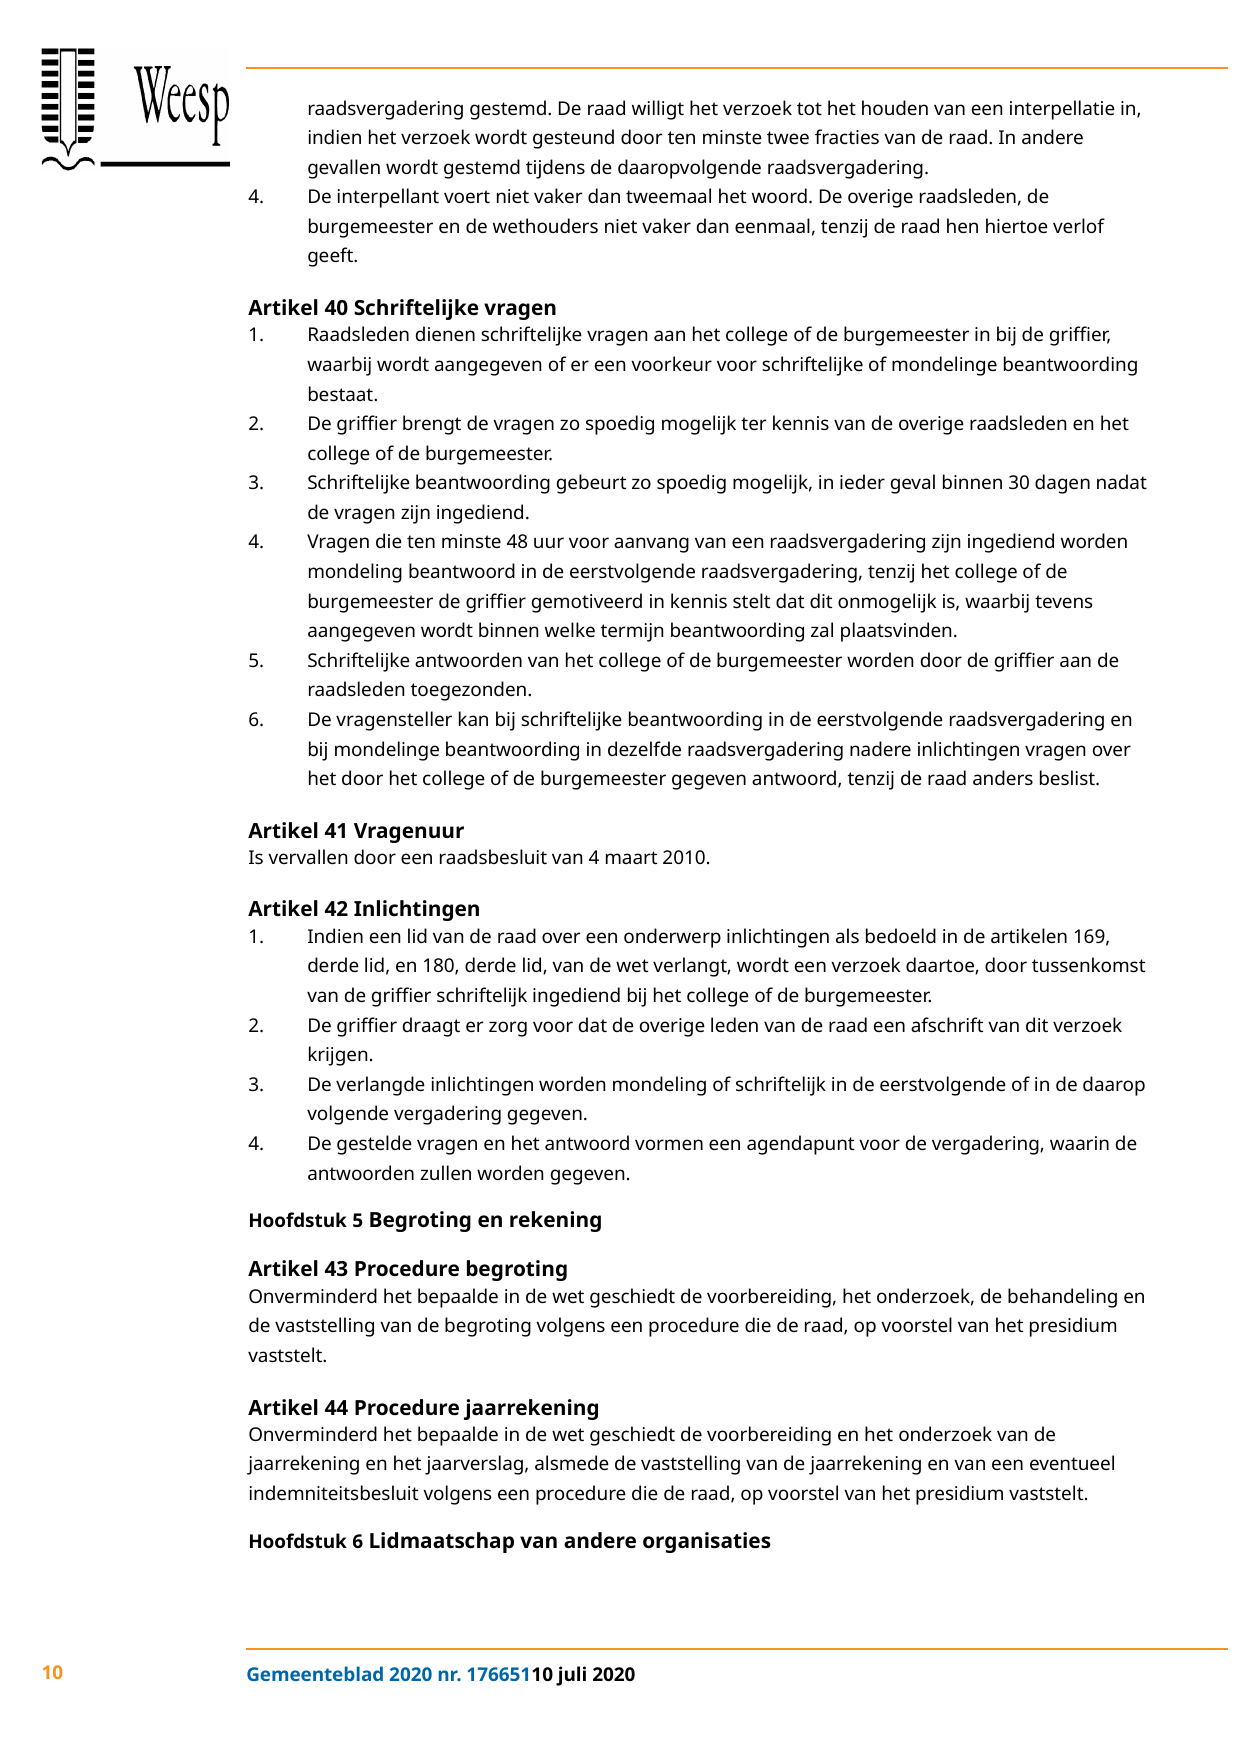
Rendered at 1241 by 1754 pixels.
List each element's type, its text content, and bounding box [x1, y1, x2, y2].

list Raadsleden dienen schriftelijke vragen aan het college of de burgemeester in bij de griffier, waarbij wordt aangegeven of er een voorkeur voor schriftelijke of mondelinge beantwoording bestaat. [248, 322, 1152, 406]
list raadsvergadering gestemd. De raad willigt het verzoek tot het houden van een interpellatie in, indien het verzoek wordt gesteund door ten minste twee fracties van de raad. In andere gevallen wordt gestemd tijdens de daaropvolgende raadsvergadering. [248, 95, 1152, 180]
list De verlangde inlichtingen worden mondeling of schriftelijk in de eerstvolgende of in de daarop volgende vergadering gegeven. [248, 1071, 1152, 1126]
text Onverminderd het bepaalde in de wet geschiedt de voorbereiding, het onderzoek, de behandeling en de vaststelling van de begroting volgens een procedure die de raad, op voorstel van het presidium vaststelt. [248, 1283, 1152, 1368]
picture [41, 47, 231, 172]
list De griffier brengt de vragen zo spoedig mogelijk ter kennis van de overige raadsleden en het college of de burgemeester. [248, 410, 1152, 466]
text Artikel 41 Vragenuur [248, 816, 1152, 844]
list Schriftelijke beantwoording gebeurt zo spoedig mogelijk, in ieder geval binnen 30 dagen nadat de vragen zijn ingediend. [248, 469, 1152, 525]
list De gestelde vragen en het antwoord vormen een agendapunt voor de vergadering, waarin de antwoorden zullen worden gegeven. [248, 1130, 1152, 1185]
text Artikel 44 Procedure jaarrekening [248, 1393, 1152, 1421]
list Vragen die ten minste 48 uur voor aanvang van een raadsvergadering zijn ingediend worden mondeling beantwoord in de eerstvolgende raadsvergadering, tenzij het college of de burgemeester de griffier gemotiveerd in kennis stelt dat dit onmogelijk is, waarbij tevens aangegeven wordt binnen welke termijn beantwoording zal plaatsvinden. [248, 529, 1152, 643]
list Indien een lid van de raad over een onderwerp inlichtingen als bedoeld in de artikelen 169, derde lid, en 180, derde lid, van de wet verlangt, wordt een verzoek daartoe, door tussenkomst van de griffier schriftelijk ingediend bij het college of de burgemeester. [248, 923, 1152, 1008]
text Is vervallen door een raadsbesluit van 4 maart 2010. [248, 844, 1152, 870]
text Hoofdstuk 6 Lidmaatschap van andere organisaties [248, 1526, 1152, 1554]
text Artikel 43 Procedure begroting [248, 1254, 1152, 1283]
text Onverminderd het bepaalde in de wet geschiedt de voorbereiding en het onderzoek van de jaarrekening en het jaarverslag, alsmede de vaststelling van de jaarrekening en van een eventueel indemniteitsbesluit volgens een procedure die de raad, op voorstel van het presidium vaststelt. [248, 1421, 1152, 1506]
text Artikel 42 Inlichtingen [248, 894, 1152, 923]
list De interpellant voert niet vaker dan tweemaal het woord. De overige raadsleden, de burgemeester en de wethouders niet vaker dan eenmaal, tenzij de raad hen hiertoe verlof geeft. [248, 183, 1152, 268]
list De griffier draagt er zorg voor dat de overige leden van de raad een afschrift van dit verzoek krijgen. [248, 1012, 1152, 1067]
text Artikel 40 Schriftelijke vragen [248, 293, 1152, 322]
list Schriftelijke antwoorden van het college of de burgemeester worden door de griffier aan de raadsleden toegezonden. [248, 647, 1152, 702]
text Hoofdstuk 5 Begroting en rekening [248, 1205, 1152, 1234]
list De vragensteller kan bij schriftelijke beantwoording in de eerstvolgende raadsvergadering en bij mondelinge beantwoording in dezelfde raadsvergadering nadere inlichtingen vragen over het door het college of de burgemeester gegeven antwoord, tenzij de raad anders beslist. [248, 706, 1152, 791]
